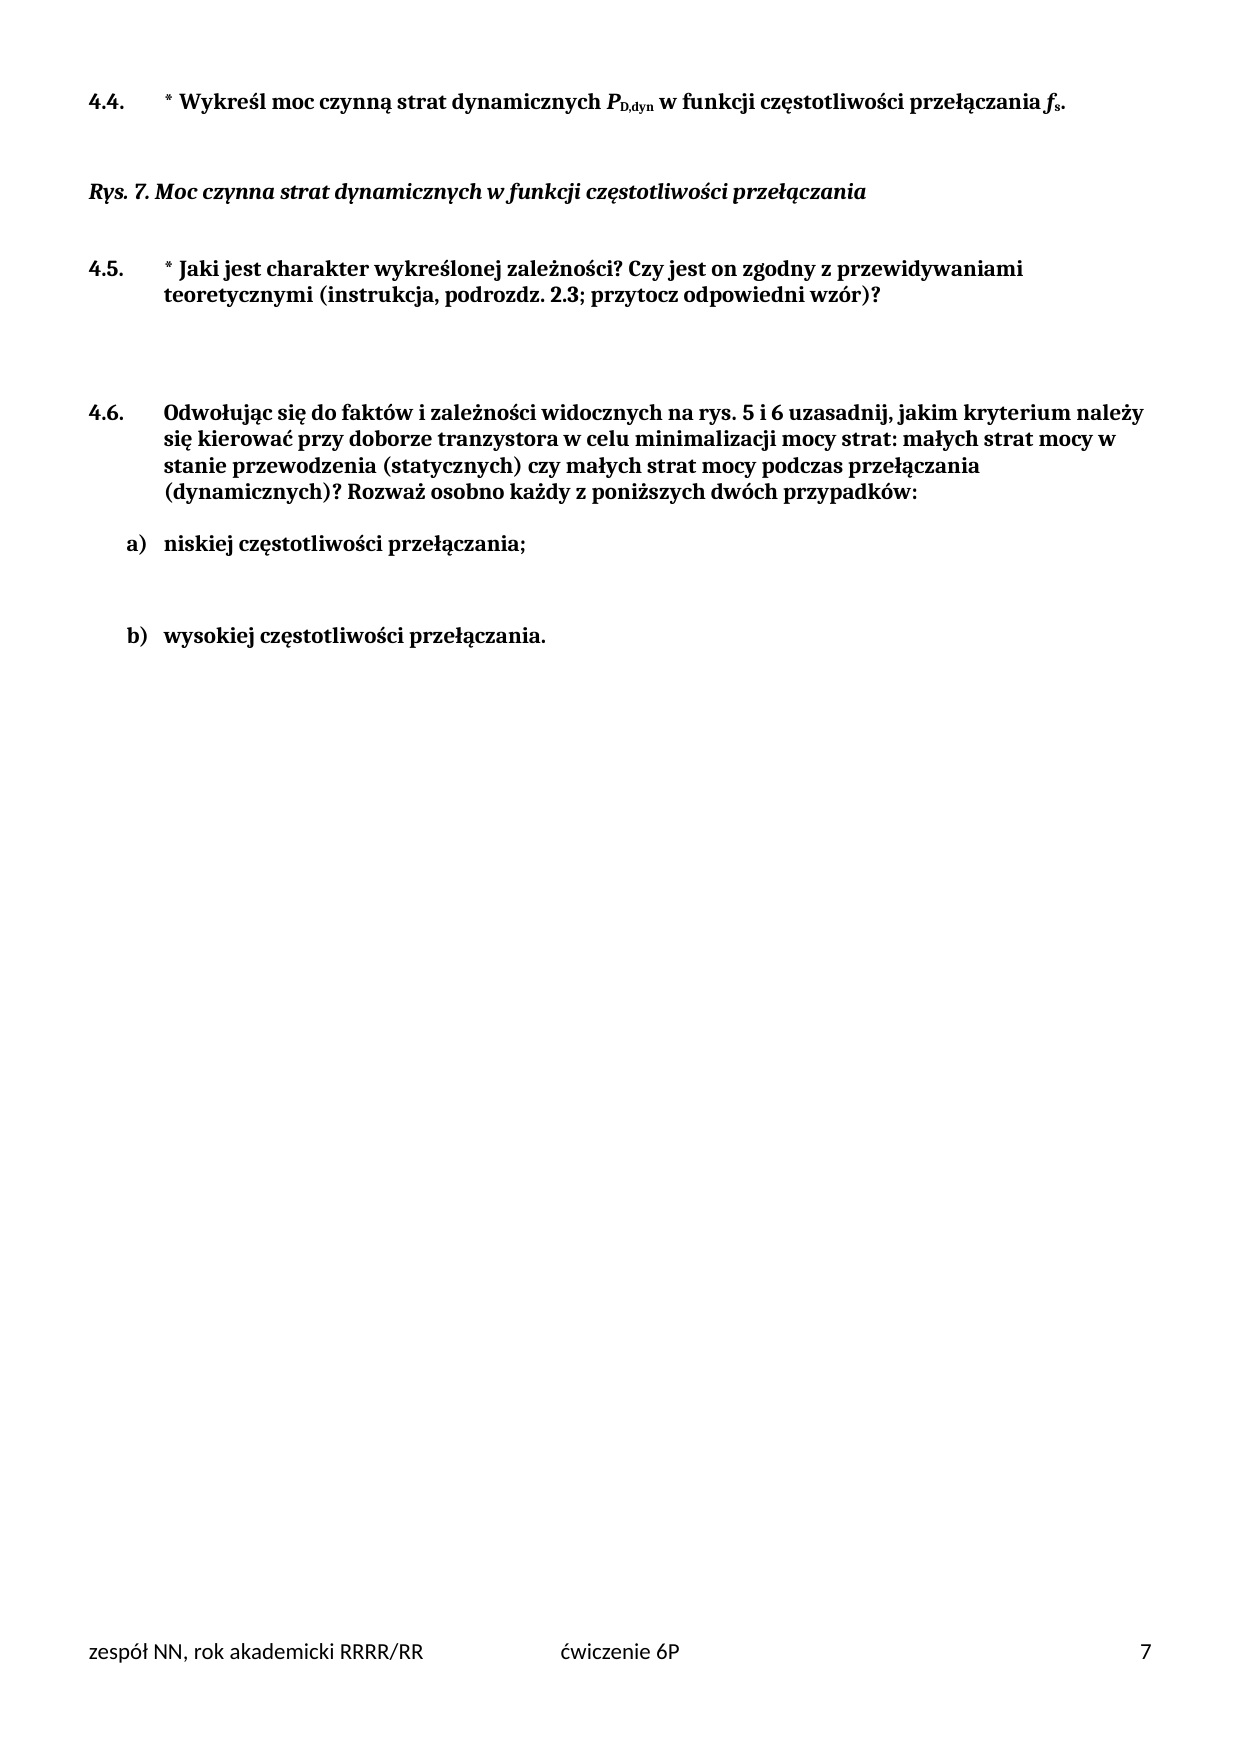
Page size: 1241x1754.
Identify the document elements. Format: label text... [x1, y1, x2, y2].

subtitle Odwołując się do faktów i zależności widocznych na rys. 5 i 6 uzasadnij, jakim kryterium należy się kierować przy doborze tranzystora w celu minimalizacji mocy strat: małych strat mocy w stanie przewodzenia (statycznych) czy małych strat mocy podczas przełączania (dynamicznych)? Rozważ osobno każdy z poniższych dwóch przypadków: [88, 399, 1152, 505]
subtitle wysokiej częstotliwości przełączania. [126, 623, 1152, 649]
text Rys. 7. Moc czynna strat dynamicznych w funkcji częstotliwości przełączania [88, 179, 1152, 205]
subtitle niskiej częstotliwości przełączania; [126, 530, 1152, 557]
subtitle * Wykreśl moc czynną strat dynamicznych PD,dyn w funkcji częstotliwości przełączania fs. [88, 88, 1152, 115]
subtitle * Jaki jest charakter wykreślonej zależności? Czy jest on zgodny z przewidywaniami teoretycznymi (instrukcja, podrozdz. 2.3; przytocz odpowiedni wzór)? [88, 255, 1152, 308]
